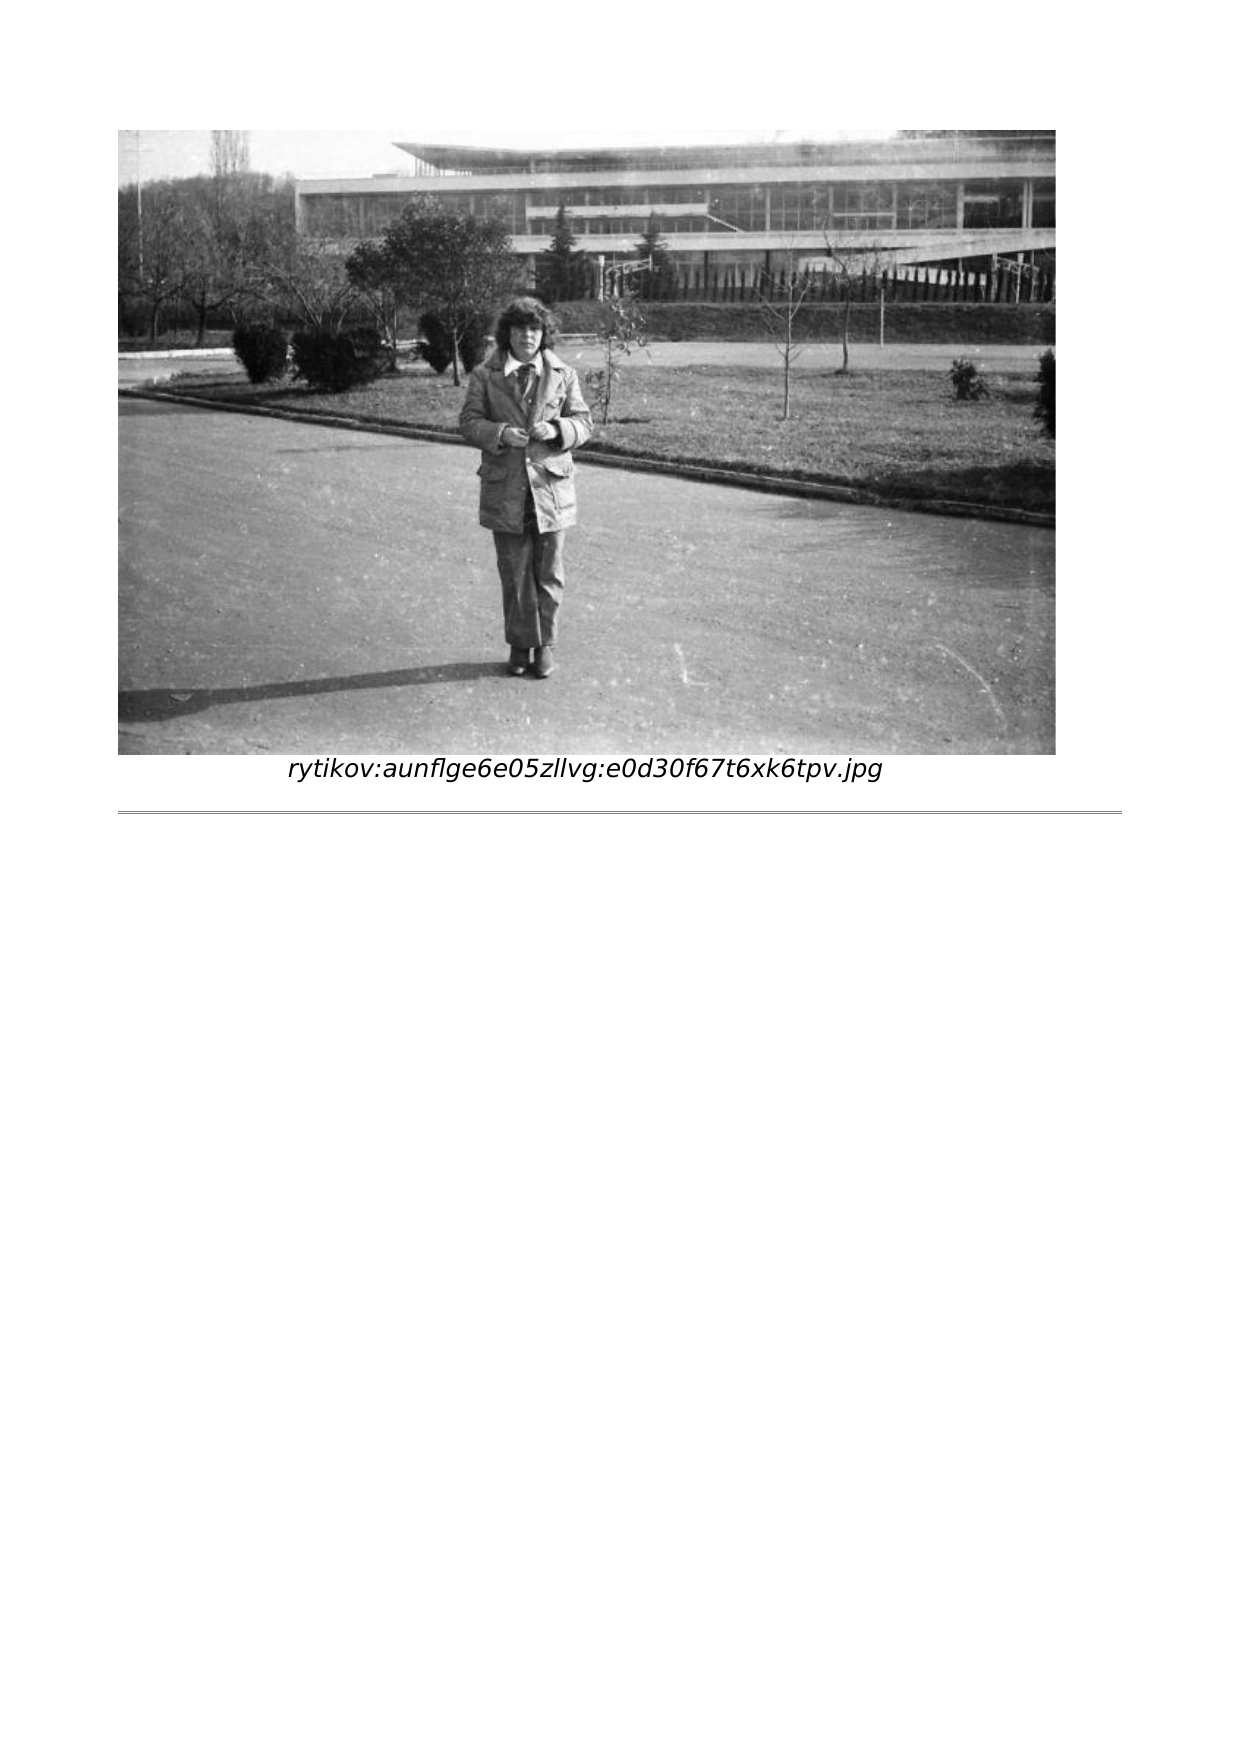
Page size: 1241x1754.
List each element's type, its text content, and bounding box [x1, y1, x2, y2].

text rytikov:aunflge6e05zllvg:e0d30f67t6xk6tpv.jpg [118, 755, 1056, 784]
picture [118, 130, 1056, 755]
